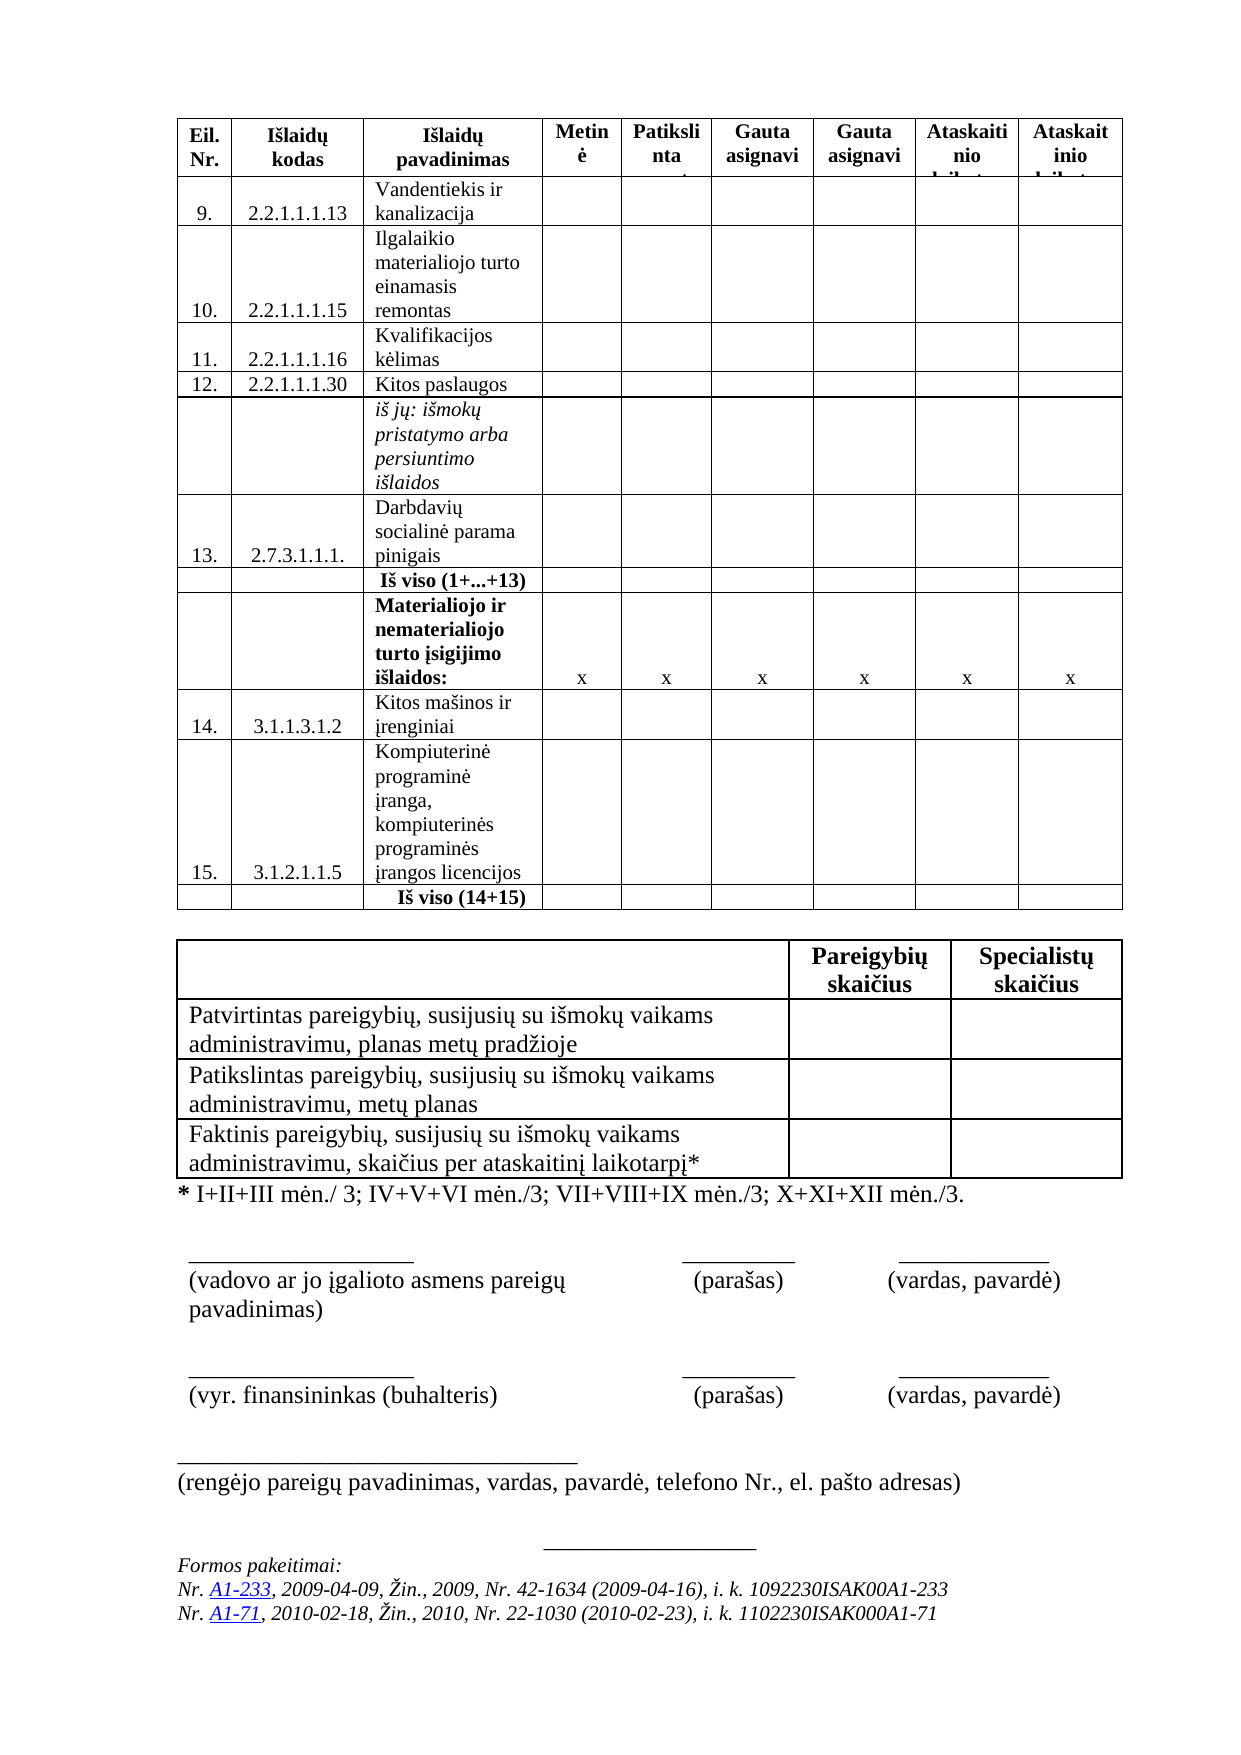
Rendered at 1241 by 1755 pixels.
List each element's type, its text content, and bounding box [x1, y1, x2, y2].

table_cell [1019, 226, 1122, 322]
table_header Gauta asignavimų nuo metų pradžios [712, 119, 813, 176]
text Nr. A1-71, 2010-02-18, Žin., 2010, Nr. 22-1030 (2010-02-23), i. k. 1102230ISAK000A1-71 [177, 1601, 1122, 1625]
table_cell [622, 740, 711, 884]
table_cell [232, 885, 363, 909]
table_cell [543, 568, 621, 592]
table_cell [712, 177, 813, 225]
table_header Patikslinta sąmata metams [622, 119, 711, 176]
table_cell Darbdavių socialinė parama pinigais [364, 495, 542, 567]
table_cell [814, 740, 915, 884]
table_header Specialistų skaičius [952, 941, 1121, 998]
table_cell [916, 226, 1018, 322]
table_cell x [814, 593, 915, 689]
table_cell 2.2.1.1.1.16 [232, 323, 363, 371]
table_cell [814, 398, 915, 494]
table_cell [1019, 885, 1122, 909]
table_header Ataskaitinio laikotarpio kasinės išlaidos [916, 119, 1018, 176]
table_cell x [543, 593, 621, 689]
table_header Ataskaitinio laikotarpio faktinės išlaidos [1019, 119, 1122, 176]
table_cell 15. [178, 740, 231, 884]
table_cell [952, 1120, 1121, 1177]
table_cell [1019, 568, 1122, 592]
table_cell [232, 593, 363, 689]
table_cell x [622, 593, 711, 689]
text * I+II+III mėn./ 3; IV+V+VI mėn./3; VII+VIII+IX mėn./3; X+XI+XII mėn./3. [177, 1179, 1122, 1208]
table_cell 2.2.1.1.1.13 [232, 177, 363, 225]
table_cell [916, 690, 1018, 738]
table_cell [1019, 372, 1122, 396]
table_cell Kitos paslaugos [364, 372, 542, 396]
table_header Pareigybių skaičius [790, 941, 950, 998]
table_cell iš jų: išmokų pristatymo arba persiuntimo išlaidos [364, 398, 542, 494]
table_cell Ilgalaikio materialiojo turto einamasis remontas [364, 226, 542, 322]
text (rengėjo pareigų pavadinimas, vardas, pavardė, telefono Nr., el. pašto adresas) [177, 1467, 1122, 1495]
table_cell 3.1.1.3.1.2 [232, 690, 363, 738]
table_cell x [1019, 593, 1122, 689]
table_cell [814, 177, 915, 225]
table_cell Patikslintas pareigybių, susijusių su išmokų vaikams administravimu, metų planas [178, 1060, 788, 1117]
table_cell [712, 495, 813, 567]
table_cell [543, 495, 621, 567]
table_cell [712, 372, 813, 396]
table_cell [814, 690, 915, 738]
table_cell 14. [178, 690, 231, 738]
table_cell [814, 568, 915, 592]
table_cell 2.2.1.1.1.30 [232, 372, 363, 396]
table_cell [952, 1000, 1121, 1058]
text Nr. A1-233, 2009-04-09, Žin., 2009, Nr. 42-1634 (2009-04-16), i. k. 1092230ISAK00A1-233 [177, 1577, 1122, 1601]
table_cell [916, 398, 1018, 494]
table_cell [712, 885, 813, 909]
table_cell [622, 568, 711, 592]
table_cell Kvalifikacijos kėlimas [364, 323, 542, 371]
table_cell [916, 177, 1018, 225]
table_cell Kompiuterinė programinė įranga, kompiuterinės programinės įrangos licencijos [364, 740, 542, 884]
table_cell [712, 226, 813, 322]
table_cell 3.1.2.1.1.5 [232, 740, 363, 884]
table_cell Iš viso (1+...+13) [364, 568, 542, 592]
table_cell [543, 323, 621, 371]
table_cell [952, 1060, 1121, 1117]
table_header Gauta asignavimų per ataskaitinį laikotarpį [814, 119, 915, 176]
table_cell 2.2.1.1.1.15 [232, 226, 363, 322]
table_cell [622, 226, 711, 322]
table_cell Iš viso (14+15) [364, 885, 542, 909]
table_cell [232, 398, 363, 494]
table_header Metinė suma [543, 119, 621, 176]
table_header [178, 941, 788, 998]
table_cell [790, 1000, 950, 1058]
table_cell [178, 398, 231, 494]
table_cell [622, 323, 711, 371]
table_cell [622, 372, 711, 396]
table_cell 11. [178, 323, 231, 371]
table_cell [1019, 740, 1122, 884]
text ________________________________ [177, 1438, 1122, 1467]
table_cell [543, 690, 621, 738]
table_cell [543, 372, 621, 396]
table_cell Kitos mašinos ir įrenginiai [364, 690, 542, 738]
table_cell [916, 740, 1018, 884]
table_cell [916, 323, 1018, 371]
table_cell [1019, 177, 1122, 225]
table_cell [1019, 690, 1122, 738]
table_cell x [712, 593, 813, 689]
table_cell 13. [178, 495, 231, 567]
table_cell [622, 495, 711, 567]
table_cell [543, 740, 621, 884]
table_cell 9. [178, 177, 231, 225]
table_cell Faktinis pareigybių, susijusių su išmokų vaikams administravimu, skaičius per ataskaitinį laikotarpį* [178, 1120, 788, 1177]
table_cell [712, 740, 813, 884]
table_cell [790, 1120, 950, 1177]
table_cell [178, 568, 231, 592]
text _________________ [177, 1524, 1122, 1553]
table_cell [814, 372, 915, 396]
table_cell Materialiojo ir nematerialiojo turto įsigijimo išlaidos: [364, 593, 542, 689]
table_header __________________ (vadovo ar jo įgalioto asmens pareigų pavadinimas) [177, 1237, 651, 1323]
table_cell [712, 568, 813, 592]
table_cell [543, 226, 621, 322]
table_cell [916, 568, 1018, 592]
table_cell [916, 885, 1018, 909]
table_cell [916, 495, 1018, 567]
table_cell [814, 323, 915, 371]
table_cell Patvirtintas pareigybių, susijusių su išmokų vaikams administravimu, planas metų pradžioje [178, 1000, 788, 1058]
table_cell [232, 568, 363, 592]
table_cell [1019, 323, 1122, 371]
table_header __________________ (vyr. finansininkas (buhalteris) [177, 1352, 651, 1409]
table_cell [916, 372, 1018, 396]
table_cell x [916, 593, 1018, 689]
text Formos pakeitimai: [177, 1553, 1122, 1577]
table_header _________ (parašas) [651, 1237, 826, 1323]
table_cell [178, 593, 231, 689]
table_cell [790, 1060, 950, 1117]
table_cell [622, 177, 711, 225]
table_cell 10. [178, 226, 231, 322]
table_header Išlaidų kodas [232, 119, 363, 176]
table_cell [712, 398, 813, 494]
table_header Išlaidų pavadinimas [364, 119, 542, 176]
table_cell [1019, 495, 1122, 567]
table_cell [622, 690, 711, 738]
table_cell [543, 885, 621, 909]
table_cell [712, 323, 813, 371]
table_cell 2.7.3.1.1.1. [232, 495, 363, 567]
table_cell [178, 885, 231, 909]
table_header ____________ (vardas, pavardė) [826, 1352, 1122, 1409]
table_cell [1019, 398, 1122, 494]
table_header _________ (parašas) [651, 1352, 826, 1409]
table_cell [543, 177, 621, 225]
table_cell [814, 226, 915, 322]
table_cell [622, 885, 711, 909]
table_cell [543, 398, 621, 494]
table_cell 12. [178, 372, 231, 396]
table_header ____________ (vardas, pavardė) [826, 1237, 1122, 1323]
table_cell [814, 885, 915, 909]
table_cell [814, 495, 915, 567]
table_cell Vandentiekis ir kanalizacija [364, 177, 542, 225]
table_cell [622, 398, 711, 494]
table_cell [712, 690, 813, 738]
table_header Eil. Nr. [178, 119, 231, 176]
